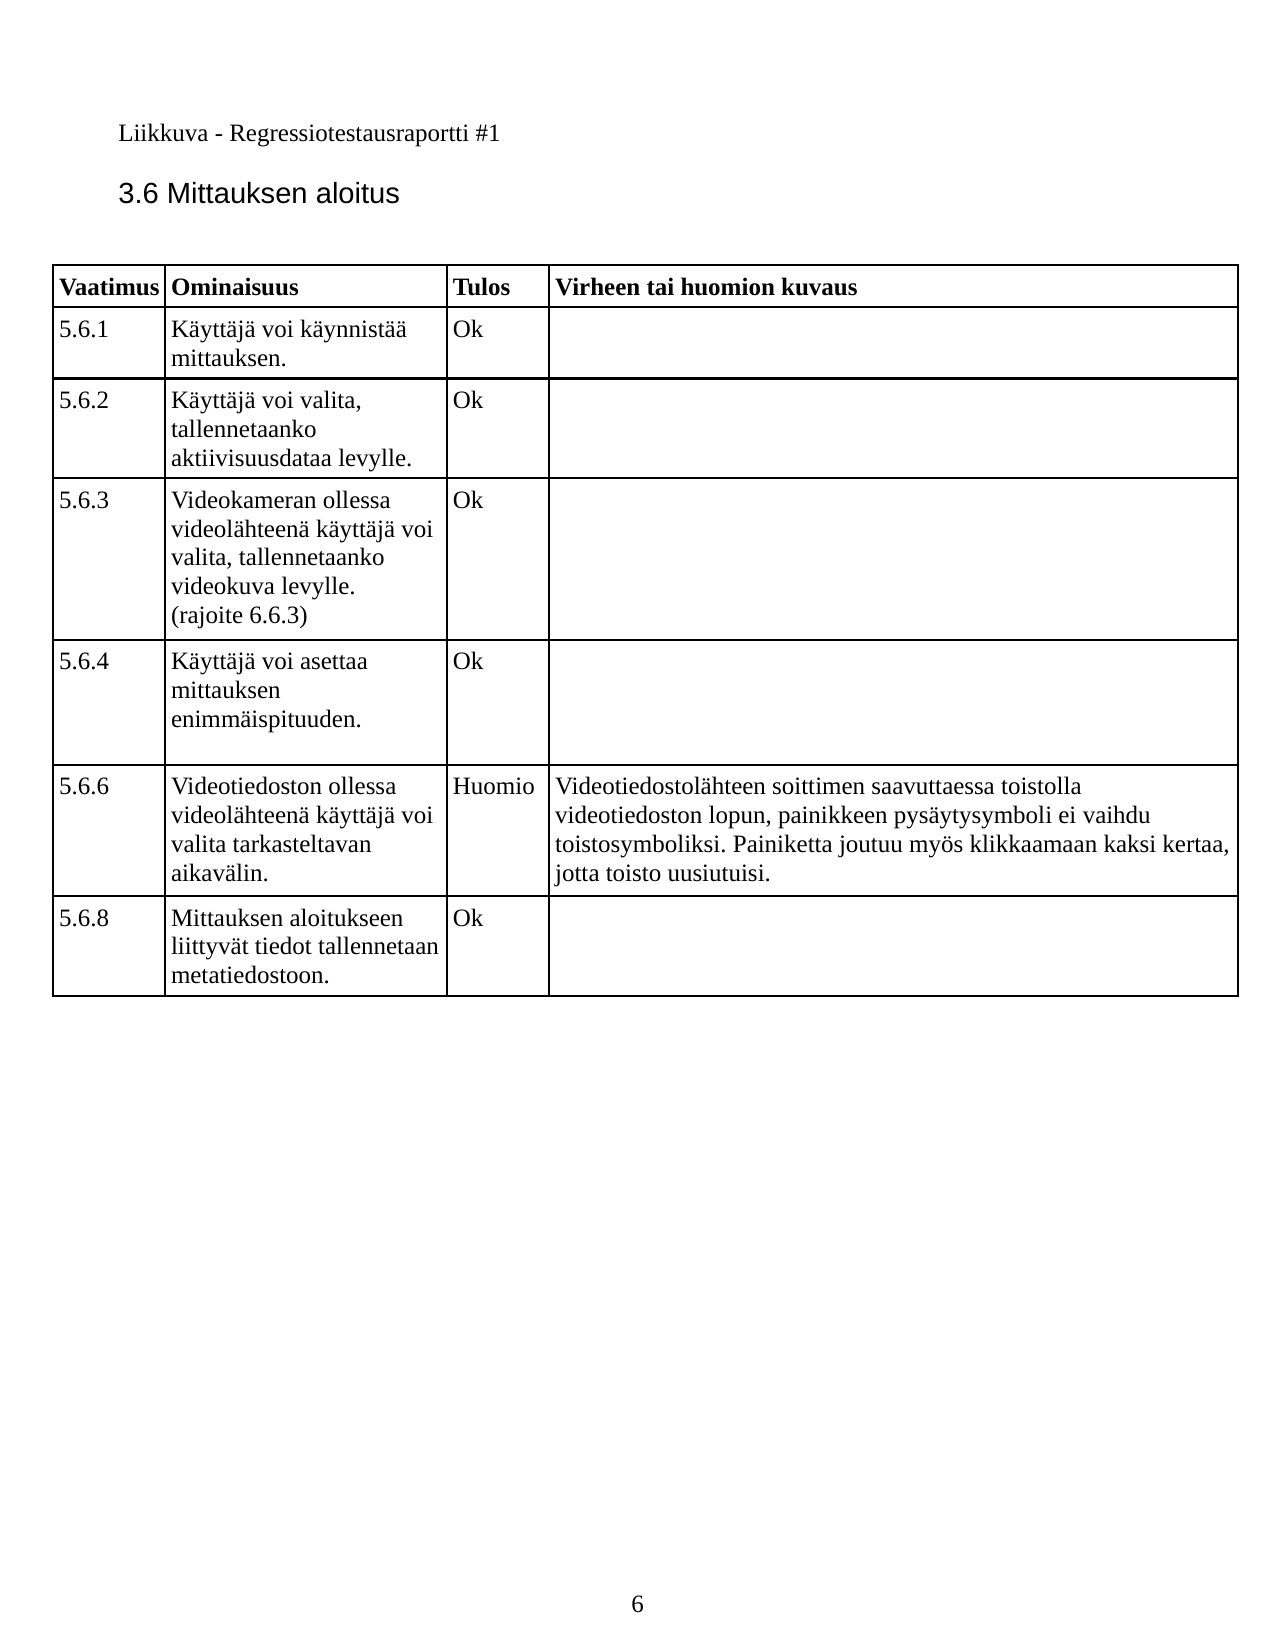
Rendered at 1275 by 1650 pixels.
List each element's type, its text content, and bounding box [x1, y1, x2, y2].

table_cell 5.6.1 [54, 308, 164, 377]
table_header Tulos [448, 266, 548, 306]
table_header Virheen tai huomion kuvaus [550, 266, 1237, 306]
table_cell [550, 479, 1237, 638]
table_cell Huomio [448, 766, 548, 895]
table_cell Mittauksen aloitukseen liittyvät tiedot tallennetaan metatiedostoon. [166, 897, 446, 995]
table_cell Ok [448, 308, 548, 377]
table_cell [550, 897, 1237, 995]
table_cell Ok [448, 641, 548, 763]
table_cell Ok [448, 897, 548, 995]
table_header Ominaisuus [166, 266, 446, 306]
table_cell Ok [448, 380, 548, 477]
subtitle 3.6 Mittauksen aloitus [118, 176, 1157, 210]
table_cell 5.6.6 [54, 766, 164, 895]
table_cell Videotiedostolähteen soittimen saavuttaessa toistolla videotiedoston lopun, painikkeen pysäytysymboli ei vaihdu toistosymboliksi. Painiketta joutuu myös klikkaamaan kaksi kertaa, jotta toisto uusiutuisi. [550, 766, 1237, 895]
table_cell Videokameran ollessa videolähteenä käyttäjä voi valita, tallennetaanko videokuva levylle. (rajoite 6.6.3) [166, 479, 446, 638]
table_cell 5.6.3 [54, 479, 164, 638]
table_cell Käyttäjä voi asettaa mittauksen enimmäispituuden. [166, 641, 446, 763]
table_cell 5.6.2 [54, 380, 164, 477]
table_cell [550, 308, 1237, 377]
table_cell 5.6.8 [54, 897, 164, 995]
table_cell Ok [448, 479, 548, 638]
table_cell Videotiedoston ollessa videolähteenä käyttäjä voi valita tarkasteltavan aikavälin. [166, 766, 446, 895]
table_header Vaatimus [54, 266, 164, 306]
table_cell 5.6.4 [54, 641, 164, 763]
table_cell [550, 380, 1237, 477]
table_cell Käyttäjä voi käynnistää mittauksen. [166, 308, 446, 377]
table_cell [550, 641, 1237, 763]
table_cell Käyttäjä voi valita, tallennetaanko aktiivisuusdataa levylle. [166, 380, 446, 477]
